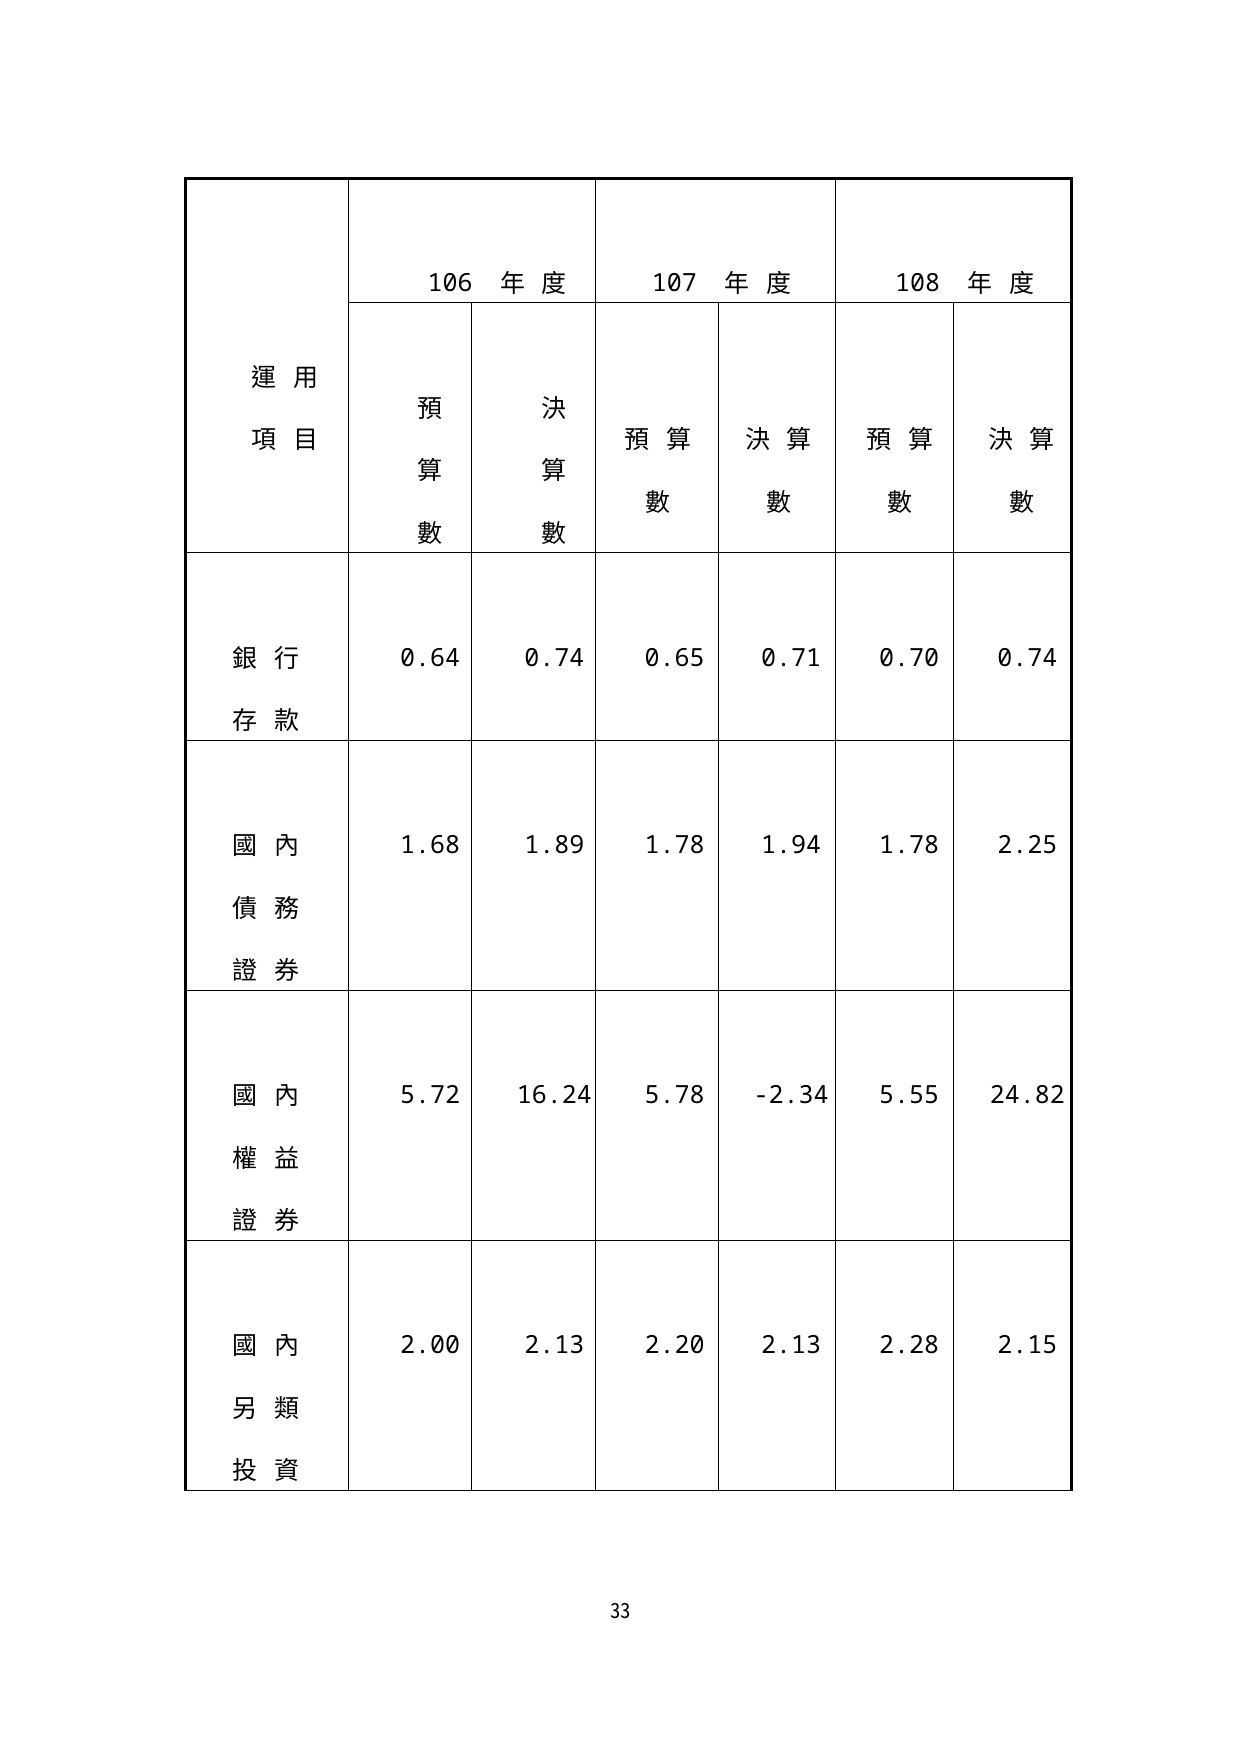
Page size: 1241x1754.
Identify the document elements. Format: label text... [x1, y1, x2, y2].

table_header 108年度 [836, 180, 1070, 302]
table_cell 2.28 [836, 1241, 953, 1490]
table_header 運用項目 [187, 180, 348, 552]
table_cell 0.64 [349, 553, 471, 740]
table_cell 銀行存款 [187, 553, 348, 740]
table_cell 0.65 [596, 553, 718, 740]
table_cell 5.72 [349, 991, 471, 1240]
table_cell 1.78 [836, 741, 953, 990]
table_cell 國內債務證券 [187, 741, 348, 990]
table_cell 決算數 [954, 303, 1070, 552]
table_cell 2.13 [719, 1241, 835, 1490]
table_cell 1.78 [596, 741, 718, 990]
table_cell 1.89 [472, 741, 595, 990]
table_cell 5.78 [596, 991, 718, 1240]
table_cell -2.34 [719, 991, 835, 1240]
table_cell 0.70 [836, 553, 953, 740]
table_cell 0.71 [719, 553, 835, 740]
table_cell 國內權益證券 [187, 991, 348, 1240]
table_header 106年度 [349, 180, 595, 302]
table_cell 2.13 [472, 1241, 595, 1490]
table_cell 0.74 [954, 553, 1070, 740]
table_cell 2.25 [954, 741, 1070, 990]
table_cell 決算數 [719, 303, 835, 552]
table_cell 預算數 [836, 303, 953, 552]
table_cell 決算數 [472, 303, 595, 552]
table_header 107年度 [596, 180, 835, 302]
table_cell 5.55 [836, 991, 953, 1240]
table_cell 16.24 [472, 991, 595, 1240]
table_cell 2.15 [954, 1241, 1070, 1490]
table_cell 1.68 [349, 741, 471, 990]
table_cell 預算數 [349, 303, 471, 552]
table_cell 2.00 [349, 1241, 471, 1490]
table_cell 1.94 [719, 741, 835, 990]
table_cell 預算數 [596, 303, 718, 552]
table_cell 24.82 [954, 991, 1070, 1240]
table_cell 2.20 [596, 1241, 718, 1490]
table_cell 0.74 [472, 553, 595, 740]
table_cell 國內另類投資 [187, 1241, 348, 1490]
